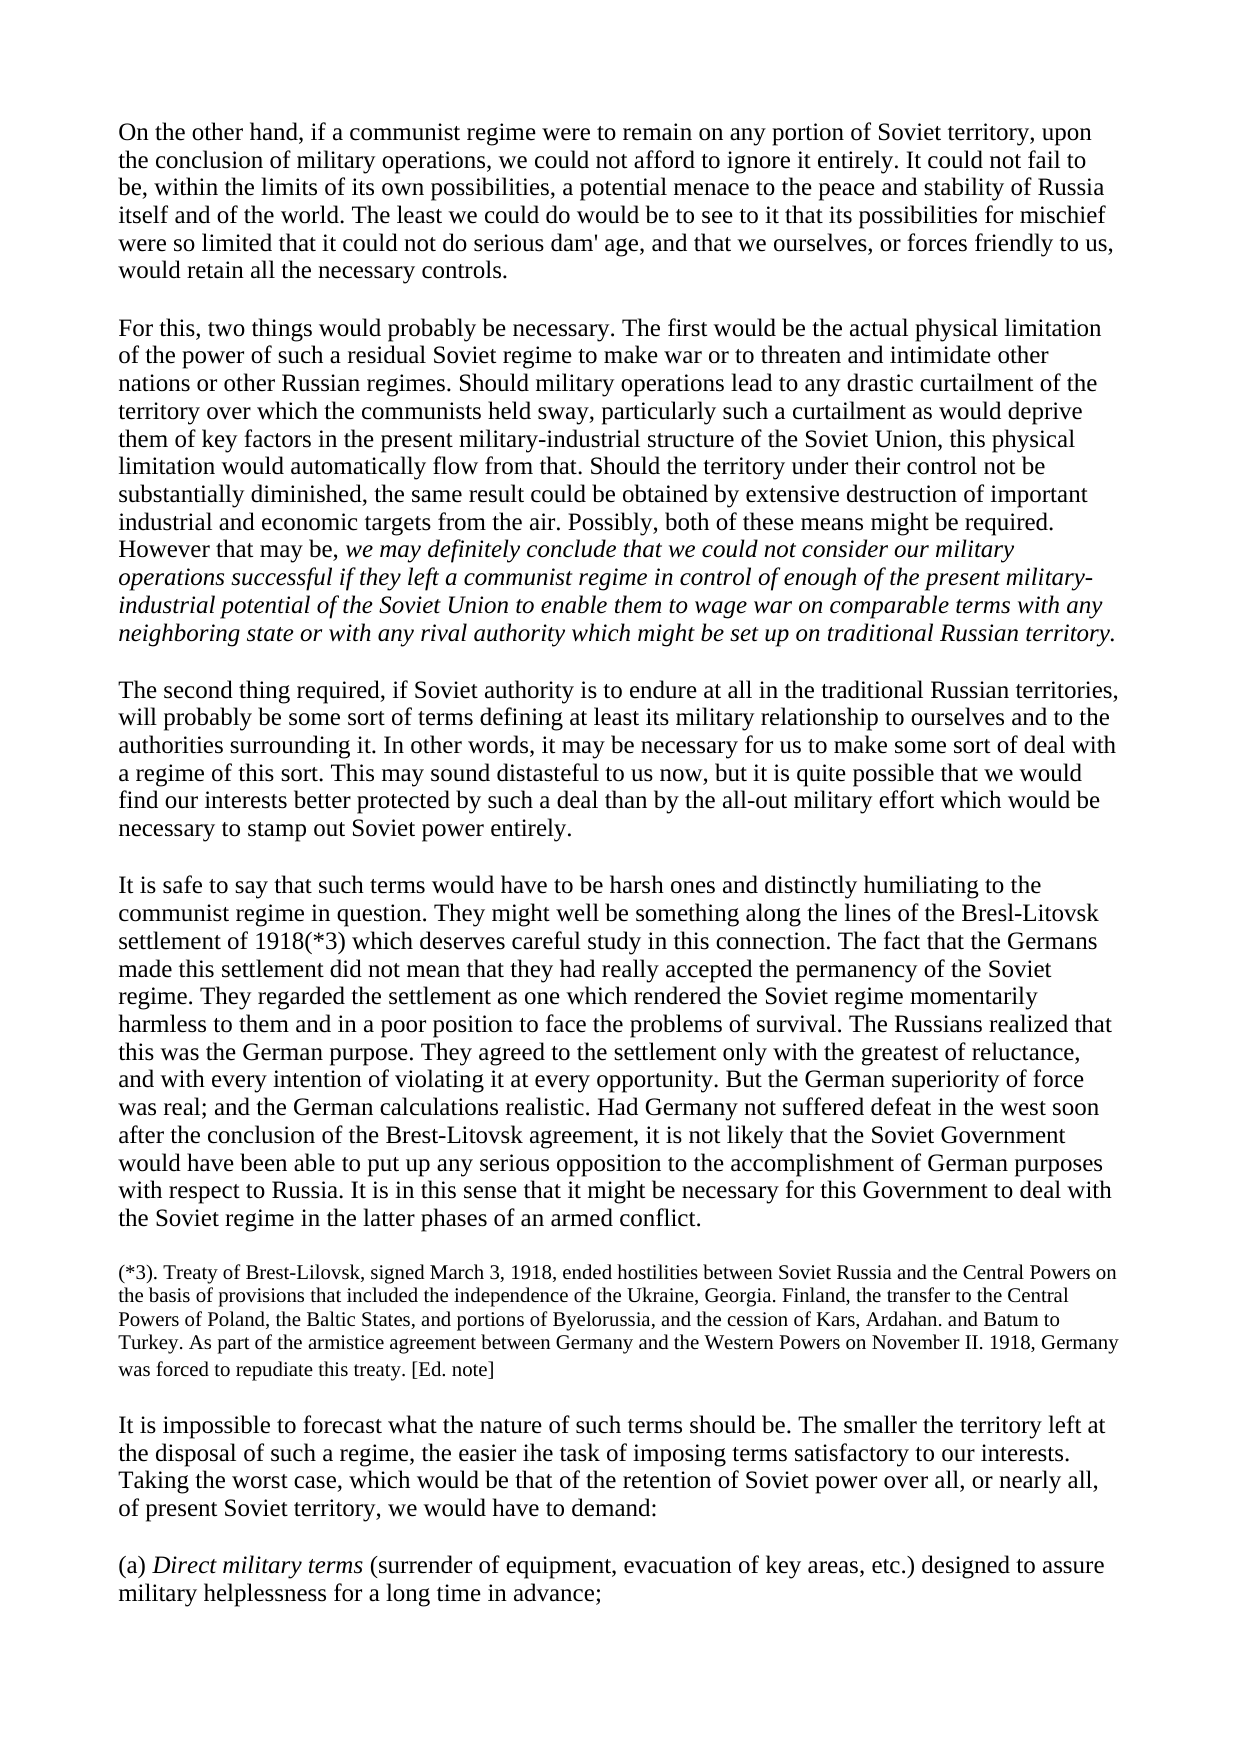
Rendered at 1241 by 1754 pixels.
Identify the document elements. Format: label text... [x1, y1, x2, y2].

text (*3). Treaty of Brest-Lilovsk, signed March 3, 1918, ended hostilities between Soviet Russia and the Central Powers on the basis of provisions that included the independence of the Ukraine, Georgia. Finland, the transfer to the Central Powers of Poland, the Baltic States, and portions of Byelorussia, and the cession of Kars, Ardahan. and Batum to Turkey. As part of the armistice agreement between Germany and the Western Powers on November II. 1918, Germany was forced to repudiate this treaty. [Ed. note] [118, 1261, 1122, 1381]
text (a) Direct military terms (surrender of equipment, evacuation of key areas, etc.) designed to assure military helplessness for a long time in advance; [118, 1551, 1122, 1607]
text The second thing required, if Soviet authority is to endure at all in the traditional Russian territories, will probably be some sort of terms defining at least its military relationship to ourselves and to the authorities surrounding it. In other words, it may be necessary for us to make some sort of deal with a regime of this sort. This may sound distasteful to us now, but it is quite possible that we would find our interests better protected by such a deal than by the all-out military effort which would be necessary to stamp out Soviet power entirely. [118, 676, 1122, 842]
text It is safe to say that such terms would have to be harsh ones and distinctly humiliating to the communist regime in question. They might well be something along the lines of the Bresl-Litovsk settlement of 1918(*3) which deserves careful study in this connection. The fact that the Germans made this settlement did not mean that they had really accepted the permanency of the Soviet regime. They regarded the settlement as one which rendered the Soviet regime momentarily harmless to them and in a poor position to face the problems of survival. The Russians realized that this was the German purpose. They agreed to the settlement only with the greatest of reluctance, and with every intention of violating it at every opportunity. But the German superiority of force was real; and the German calculations realistic. Had Germany not suffered defeat in the west soon after the conclusion of the Brest-Litovsk agreement, it is not likely that the Soviet Government would have been able to put up any serious opposition to the accomplishment of German purposes with respect to Russia. It is in this sense that it might be necessary for this Government to deal with the Soviet regime in the latter phases of an armed conflict. [118, 872, 1122, 1232]
text On the other hand, if a communist regime were to remain on any portion of Soviet territory, upon the conclusion of military operations, we could not afford to ignore it entirely. It could not fail to be, within the limits of its own possibilities, a potential menace to the peace and stability of Russia itself and of the world. The least we could do would be to see to it that its possibilities for mischief were so limited that it could not do serious dam' age, and that we ourselves, or forces friendly to us, would retain all the necessary controls. [118, 118, 1122, 284]
text For this, two things would probably be necessary. The first would be the actual physical limitation of the power of such a residual Soviet regime to make war or to threaten and intimidate other nations or other Russian regimes. Should military operations lead to any drastic curtailment of the territory over which the communists held sway, particularly such a curtailment as would deprive them of key factors in the present military-industrial structure of the Soviet Union, this physical limitation would automatically flow from that. Should the territory under their control not be substantially diminished, the same result could be obtained by extensive destruction of important industrial and economic targets from the air. Possibly, both of these means might be required. However that may be, we may definitely conclude that we could not consider our military operations successful if they left a communist regime in control of enough of the present military-industrial potential of the Soviet Union to enable them to wage war on comparable terms with any neighboring state or with any rival authority which might be set up on traditional Russian territory. [118, 314, 1122, 646]
text It is impossible to forecast what the nature of such terms should be. The smaller the territory left at the disposal of such a regime, the easier ihe task of imposing terms satisfactory to our interests. Taking the worst case, which would be that of the retention of Soviet power over all, or nearly all, of present Soviet territory, we would have to demand: [118, 1411, 1122, 1522]
